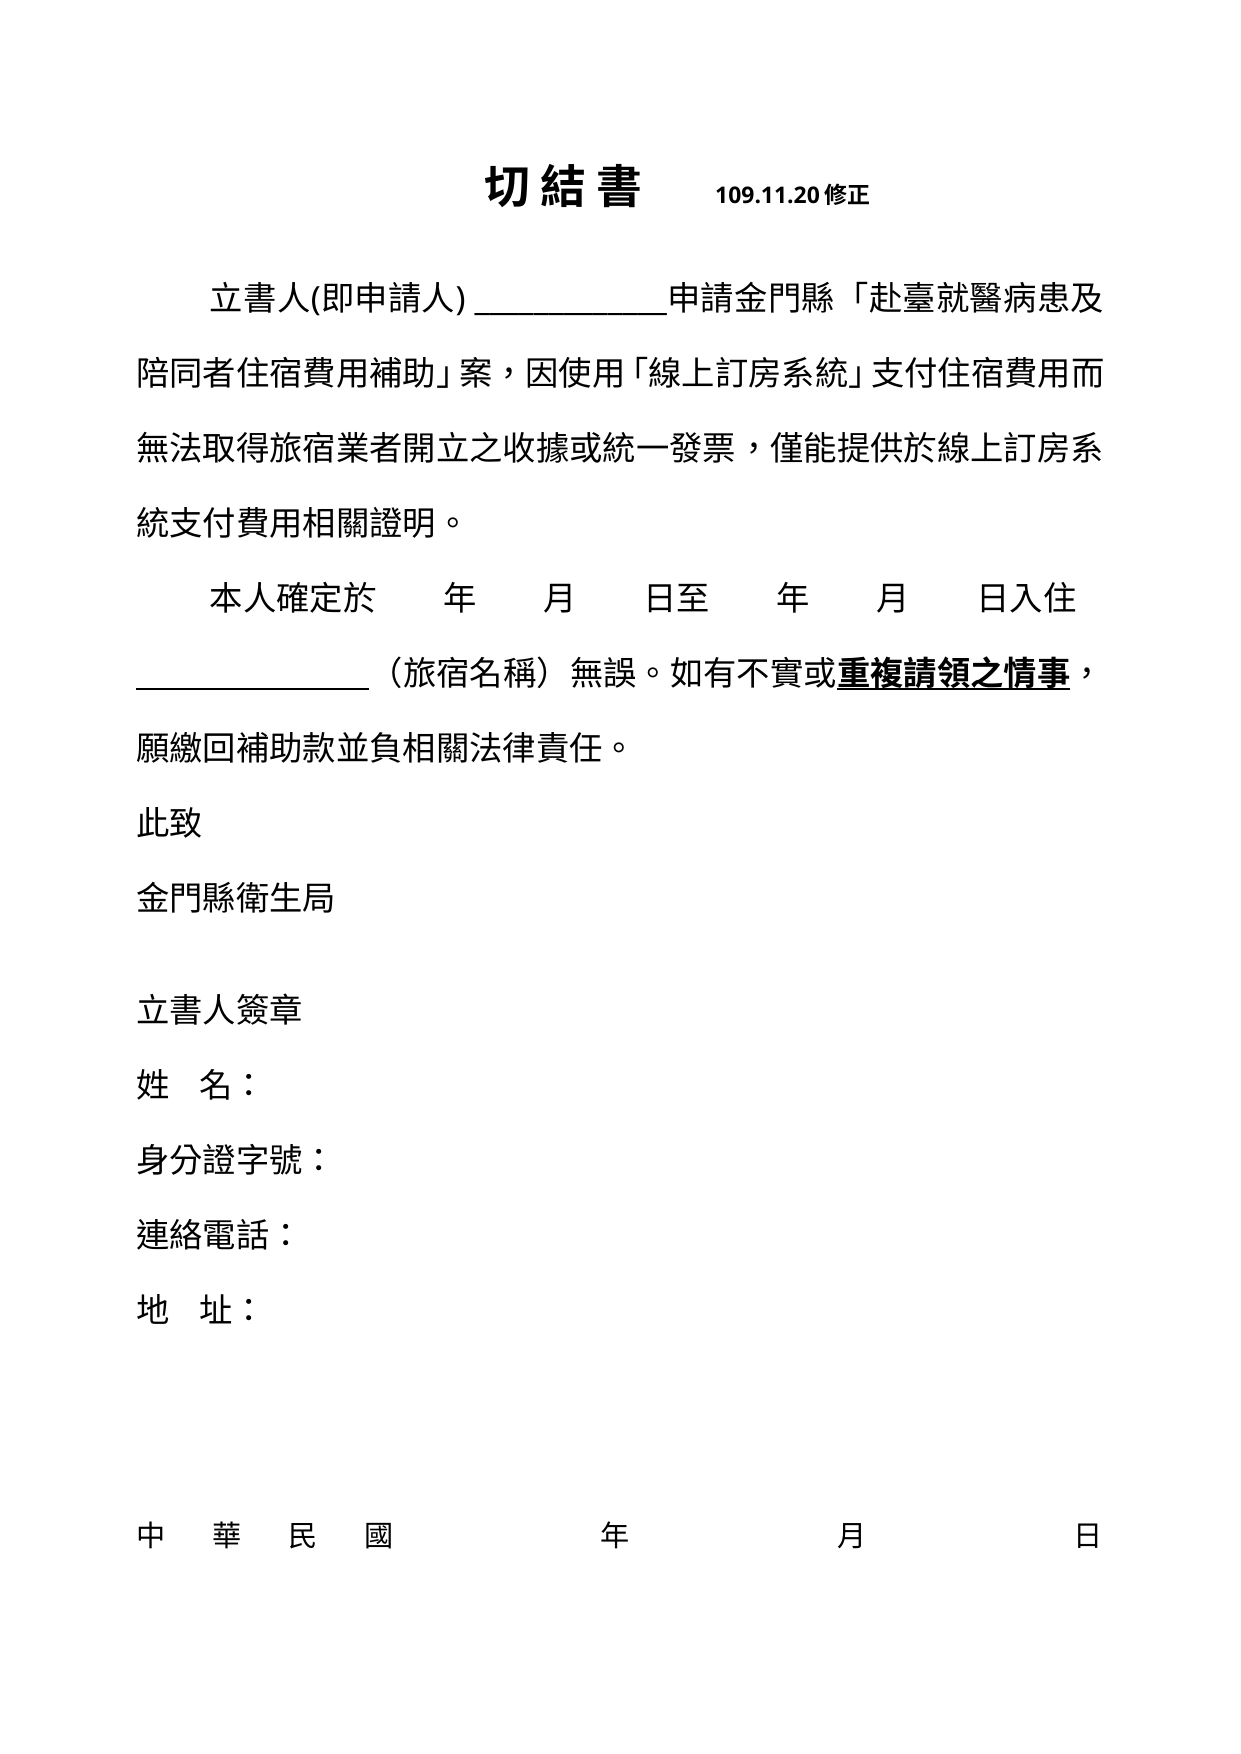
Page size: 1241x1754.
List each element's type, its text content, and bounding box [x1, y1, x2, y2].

text 連絡電話： [136, 1196, 1104, 1271]
text 立書人(即申請人) _____________申請金門縣「赴臺就醫病患及陪同者住宿費用補助」案，因使用「線上訂房系統」支付住宿費用而無法取得旅宿業者開立之收據或統一發票，僅能提供於線上訂房系統支付費用相關證明。 [136, 258, 1104, 558]
text 立書人簽章 [136, 971, 1104, 1046]
text 金門縣衛生局 [136, 858, 1104, 933]
text 本人確定於 年 月 日至 年 月 日入住 [136, 558, 1104, 633]
text 姓 名： [136, 1046, 1104, 1121]
text （旅宿名稱）無誤。如有不實或重複請領之情事，願繳回補助款並負相關法律責任。 [136, 633, 1104, 783]
text 中華民國 年 月 日 [136, 1496, 1104, 1571]
text 身分證字號： [136, 1121, 1104, 1196]
text 切 結 書 109.11.20修正 [136, 146, 1104, 221]
text 地 址： [136, 1271, 1104, 1346]
text 此致 [136, 783, 1104, 858]
